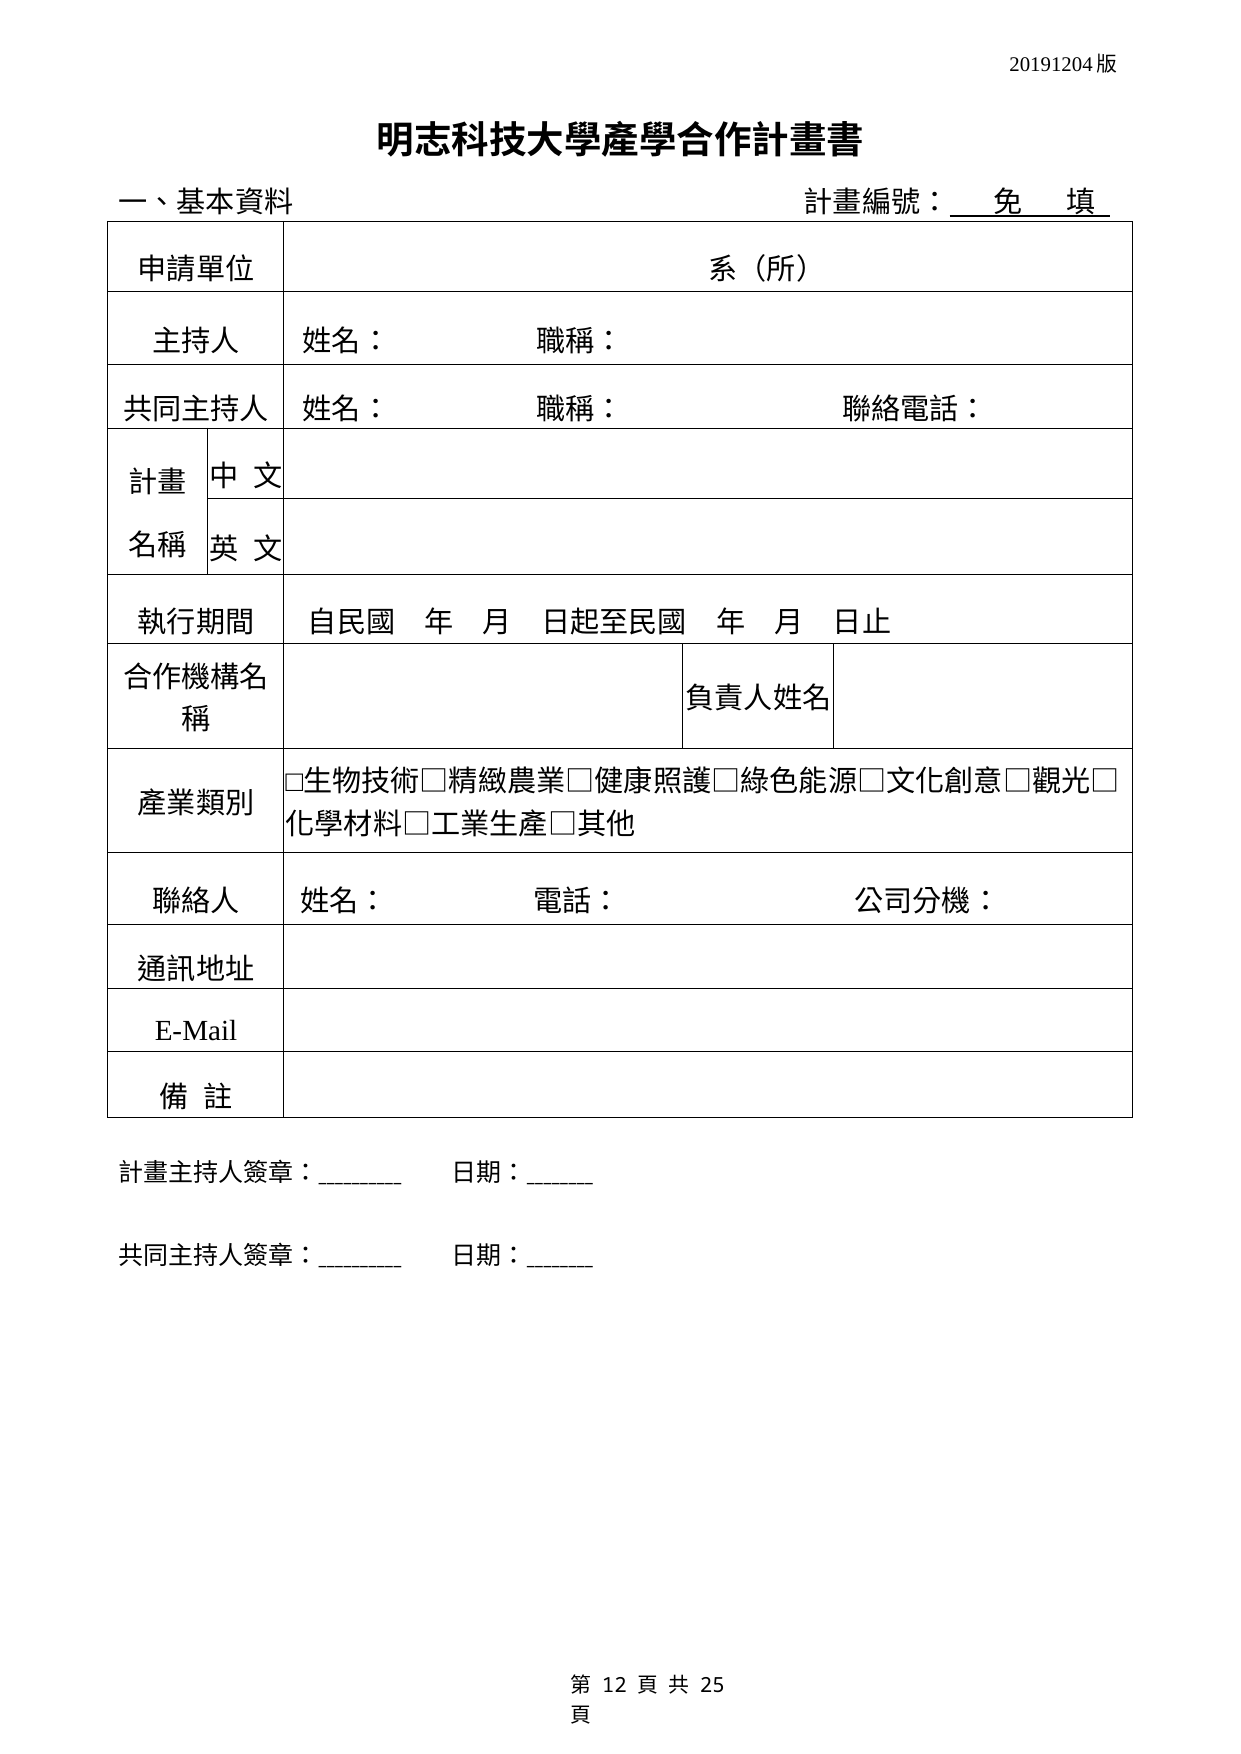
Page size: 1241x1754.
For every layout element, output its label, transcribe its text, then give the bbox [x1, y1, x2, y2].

table_cell 自民國 年 月 日起至民國 年 月 日止 [284, 575, 1132, 643]
table_cell □生物技術□精緻農業□健康照護□綠色能源□文化創意□觀光□化學材料□工業生產□其他 [284, 749, 1132, 852]
table_cell 姓名： 職稱： 聯絡電話： [284, 365, 1132, 427]
table_cell 產業類別 [108, 749, 283, 852]
table_cell [284, 429, 1132, 498]
table_header 系（所） [284, 222, 1132, 291]
table_cell 中 文 [208, 429, 283, 498]
table_cell 共同主持人 [108, 365, 283, 427]
table_cell 負責人姓名 [683, 644, 833, 748]
text 共同主持人簽章：ˍˍˍˍˍˍˍˍˍˍ 日期：ˍˍˍˍˍˍˍˍ [118, 1212, 1122, 1274]
table_cell [284, 1052, 1132, 1117]
text 一、基本資料 計畫編號： 免 填 [118, 158, 1122, 221]
table_cell [284, 925, 1132, 987]
table_cell 姓名： 職稱： [284, 292, 1132, 364]
table_header 申請單位 [108, 222, 283, 291]
table_cell E-Mail [108, 989, 283, 1051]
table_cell 通訊地址 [108, 925, 283, 987]
table_cell 姓名： 電話： 公司分機： [284, 853, 1132, 924]
table_cell 聯絡人 [108, 853, 283, 924]
table_cell 主持人 [108, 292, 283, 364]
table_cell 備 註 [108, 1052, 283, 1117]
text 計畫主持人簽章：ˍˍˍˍˍˍˍˍˍˍ 日期：ˍˍˍˍˍˍˍˍ [118, 1128, 1122, 1191]
table_cell 計畫 名稱 [108, 429, 207, 574]
table_cell [284, 644, 682, 748]
table_cell [284, 499, 1132, 574]
table_cell 合作機構名稱 [108, 644, 283, 748]
table_cell 英 文 [208, 499, 283, 574]
table_cell [284, 989, 1132, 1051]
table_cell [834, 644, 1132, 748]
table_cell 執行期間 [108, 575, 283, 643]
text 明志科技大學產學合作計畫書 [118, 96, 1122, 158]
